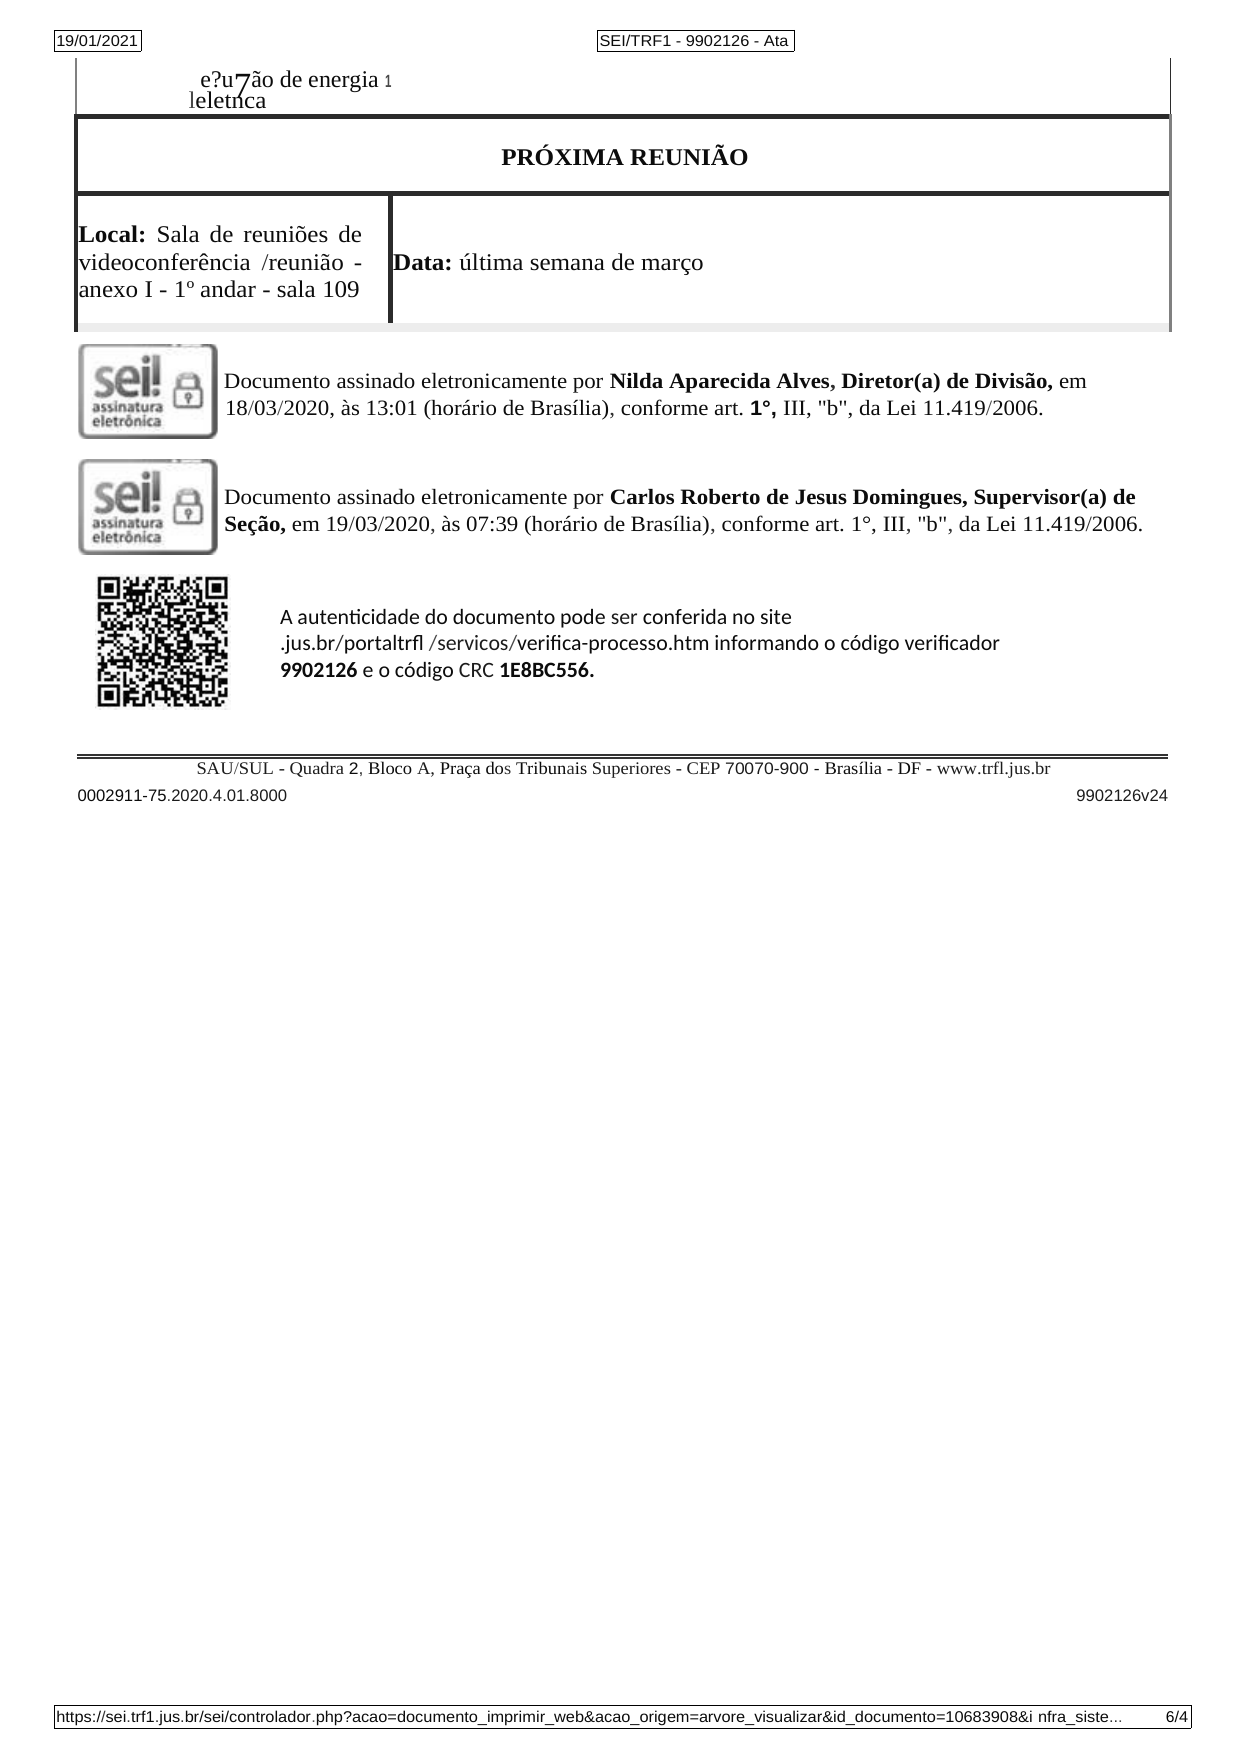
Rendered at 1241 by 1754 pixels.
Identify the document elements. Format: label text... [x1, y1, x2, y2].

text SAU/SUL - Quadra 2, Bloco A, Praça dos Tribunais Superiores - CEP 70070-900 - Brasília - DF - www.trfl.jus.br [63, 750, 1184, 778]
picture [73, 448, 1172, 453]
picture [78, 459, 218, 555]
table_cell PRÓXIMA REUNIÃO [78, 119, 1169, 191]
picture [78, 344, 218, 439]
picture [95, 574, 231, 710]
table_cell Local: Sala de reuniões de videoconferência /reunião - anexo I - 1º andar - sala 109 [78, 196, 388, 323]
picture [92, 715, 1188, 720]
text Documento assinado eletronicamente por Carlos Roberto de Jesus Domingues, Supervisor(a) de Seção, em 19/03/2020, às 07:39 (horário de Brasília), conforme art. 1°, III, "b", da Lei 11.419/2006. [224, 484, 1147, 536]
picture [73, 564, 1177, 569]
text 0002911-75.2020.4.01.8000 9902126v24 [61, 785, 1184, 804]
text Documento assinado eletronicamente por Nilda Aparecida Alves, Diretor(a) de Divisão, em 18/03/2020, às 13:01 (horário de Brasília), conforme art. 1°, III, "b", da Lei 11.419/2006. [224, 368, 1090, 420]
table_header e?u7ão de energia 1 leletnca [77, 58, 1170, 114]
table_cell Data: última semana de março [393, 196, 1169, 323]
